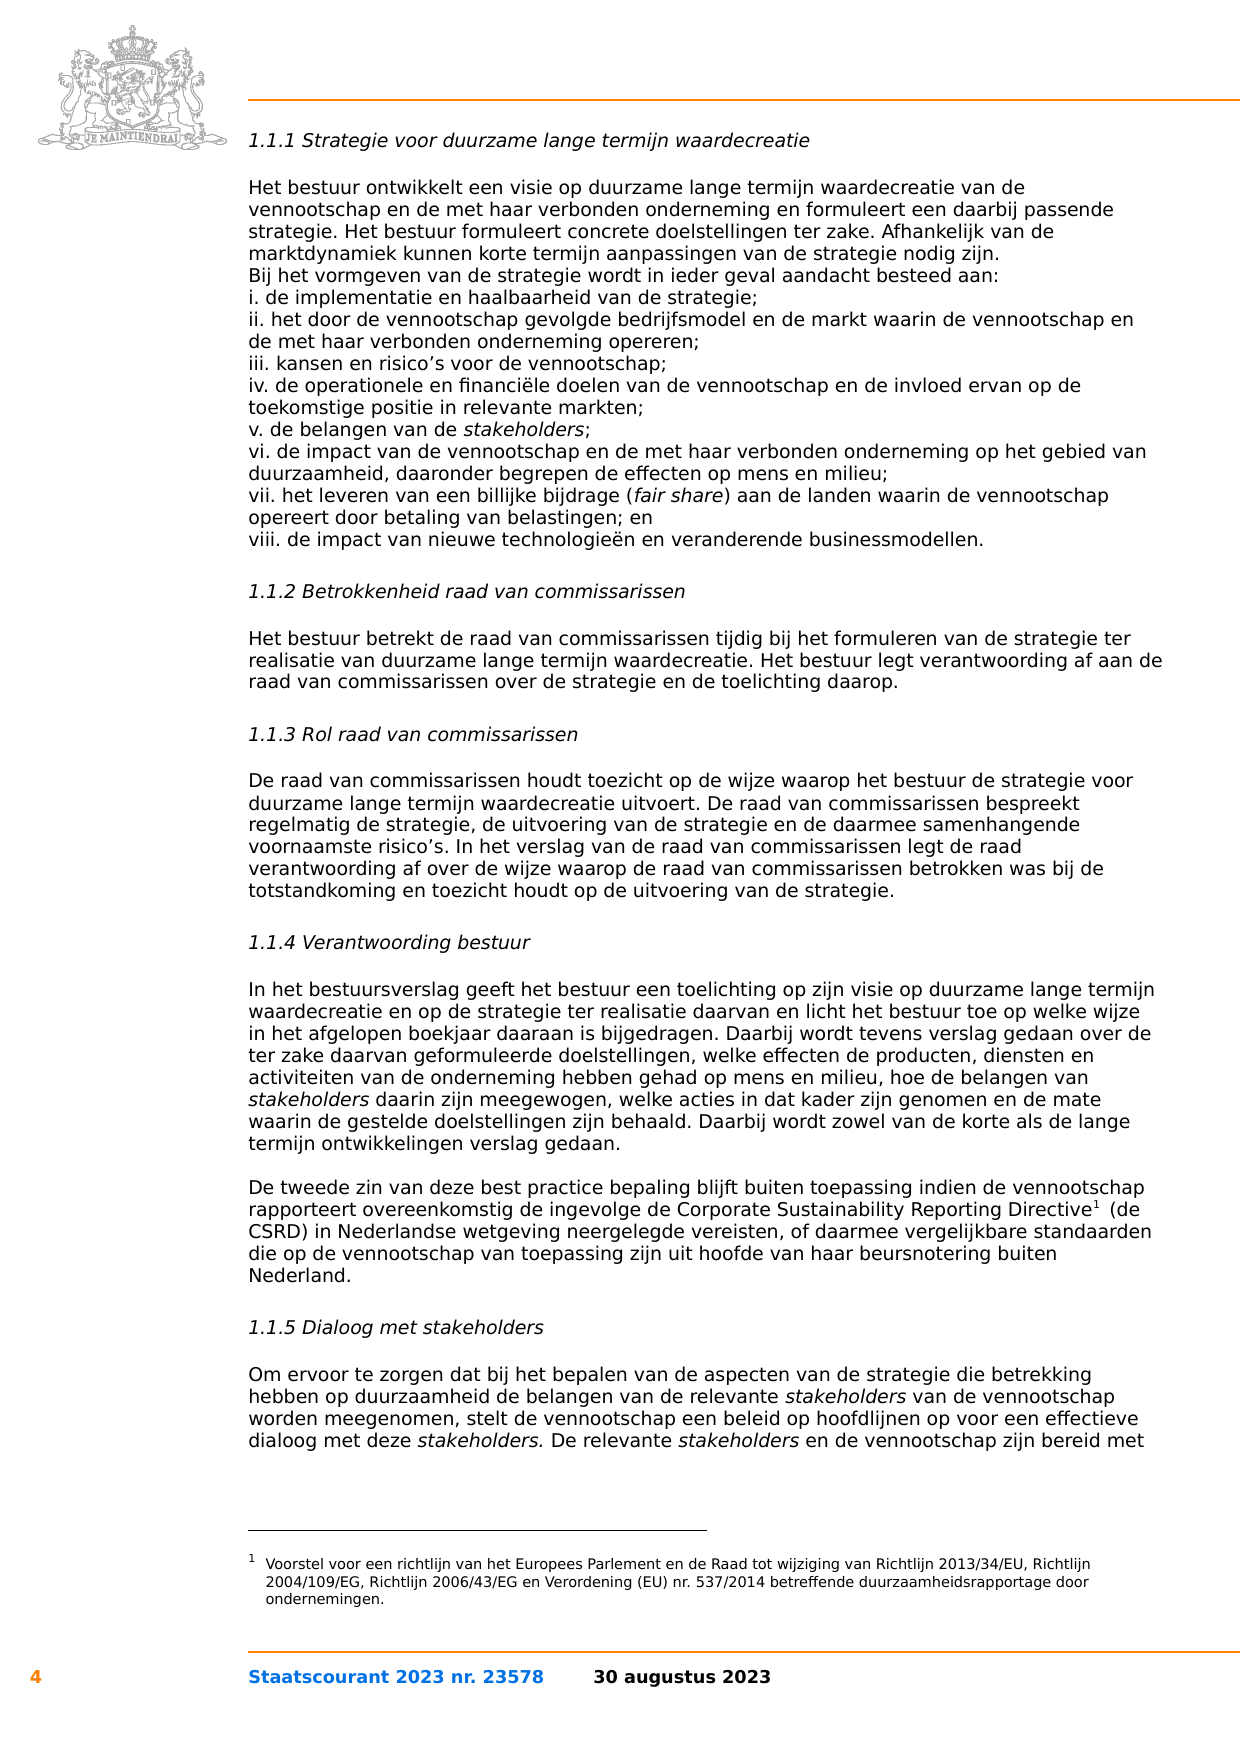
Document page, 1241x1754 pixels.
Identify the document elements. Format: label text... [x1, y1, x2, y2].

subtitle 1.1.4 Verantwoording bestuur [248, 932, 1163, 954]
text Het bestuur ontwikkelt een visie op duurzame lange termijn waardecreatie van de vennootschap en de met haar verbonden onderneming en formuleert een daarbij passende strategie. Het bestuur formuleert concrete doelstellingen ter zake. Afhankelijk van de marktdynamiek kunnen korte termijn aanpassingen van de strategie nodig zijn. [248, 177, 1163, 265]
text Om ervoor te zorgen dat bij het bepalen van de aspecten van de strategie die betrekking hebben op duurzaamheid de belangen van de relevante stakeholders van de vennootschap worden meegenomen, stelt de vennootschap een beleid op hoofdlijnen op voor een effectieve dialoog met deze stakeholders. De relevante stakeholders en de vennootschap zijn bereid met [248, 1364, 1163, 1452]
subtitle 1.1.2 Betrokkenheid raad van commissarissen [248, 581, 1163, 602]
subtitle 1.1.1 Strategie voor duurzame lange termijn waardecreatie [248, 130, 1163, 152]
text De tweede zin van deze best practice bepaling blijft buiten toepassing indien de vennootschap rapporteert overeenkomstig de ingevolge de Corporate Sustainability Reporting Directive (de CSRD) in Nederlandse wetgeving neergelegde vereisten, of daarmee vergelijkbare standaarden die op de vennootschap van toepassing zijn uit hoofde van haar beursnotering buiten Nederland. [248, 1177, 1163, 1287]
text In het bestuursverslag geeft het bestuur een toelichting op zijn visie op duurzame lange termijn waardecreatie en op de strategie ter realisatie daarvan en licht het bestuur toe op welke wijze in het afgelopen boekjaar daaraan is bijgedragen. Daarbij wordt tevens verslag gedaan over de ter zake daarvan geformuleerde doelstellingen, welke effecten de producten, diensten en activiteiten van de onderneming hebben gehad op mens en milieu, hoe de belangen van stakeholders daarin zijn meegewogen, welke acties in dat kader zijn genomen en de mate waarin de gestelde doelstellingen zijn behaald. Daarbij wordt zowel van de korte als de lange termijn ontwikkelingen verslag gedaan. [248, 979, 1163, 1155]
text i. de implementatie en haalbaarheid van de strategie; [248, 287, 1163, 309]
text v. de belangen van de stakeholders; [248, 419, 1163, 441]
text iii. kansen en risico’s voor de vennootschap; [248, 353, 1163, 375]
picture [38, 25, 227, 150]
subtitle 1.1.5 Dialoog met stakeholders [248, 1317, 1163, 1339]
text vii. het leveren van een billijke bijdrage (fair share) aan de landen waarin de vennootschap opereert door betaling van belastingen; en [248, 484, 1163, 528]
text De raad van commissarissen houdt toezicht op de wijze waarop het bestuur de strategie voor duurzame lange termijn waardecreatie uitvoert. De raad van commissarissen bespreekt regelmatig de strategie, de uitvoering van de strategie en de daarmee samenhangende voornaamste risico’s. In het verslag van de raad van commissarissen legt de raad verantwoording af over de wijze waarop de raad van commissarissen betrokken was bij de totstandkoming en toezicht houdt op de uitvoering van de strategie. [248, 770, 1163, 902]
text Bij het vormgeven van de strategie wordt in ieder geval aandacht besteed aan: [248, 265, 1163, 287]
text Voorstel voor een richtlijn van het Europees Parlement en de Raad tot wijziging van Richtlijn 2013/34/EU, Richtlijn 2004/109/EG, Richtlijn 2006/43/EG en Verordening (EU) nr. 537/2014 betreffende duurzaamheidsrapportage door ondernemingen. [248, 1552, 1163, 1608]
text Het bestuur betrekt de raad van commissarissen tijdig bij het formuleren van de strategie ter realisatie van duurzame lange termijn waardecreatie. Het bestuur legt verantwoording af aan de raad van commissarissen over de strategie en de toelichting daarop. [248, 627, 1163, 693]
text viii. de impact van nieuwe technologieën en veranderende businessmodellen. [248, 528, 1163, 551]
text iv. de operationele en financiële doelen van de vennootschap en de invloed ervan op de toekomstige positie in relevante markten; [248, 375, 1163, 419]
text vi. de impact van de vennootschap en de met haar verbonden onderneming op het gebied van duurzaamheid, daaronder begrepen de effecten op mens en milieu; [248, 441, 1163, 484]
subtitle 1.1.3 Rol raad van commissarissen [248, 723, 1163, 745]
text ii. het door de vennootschap gevolgde bedrijfsmodel en de markt waarin de vennootschap en de met haar verbonden onderneming opereren; [248, 309, 1163, 353]
